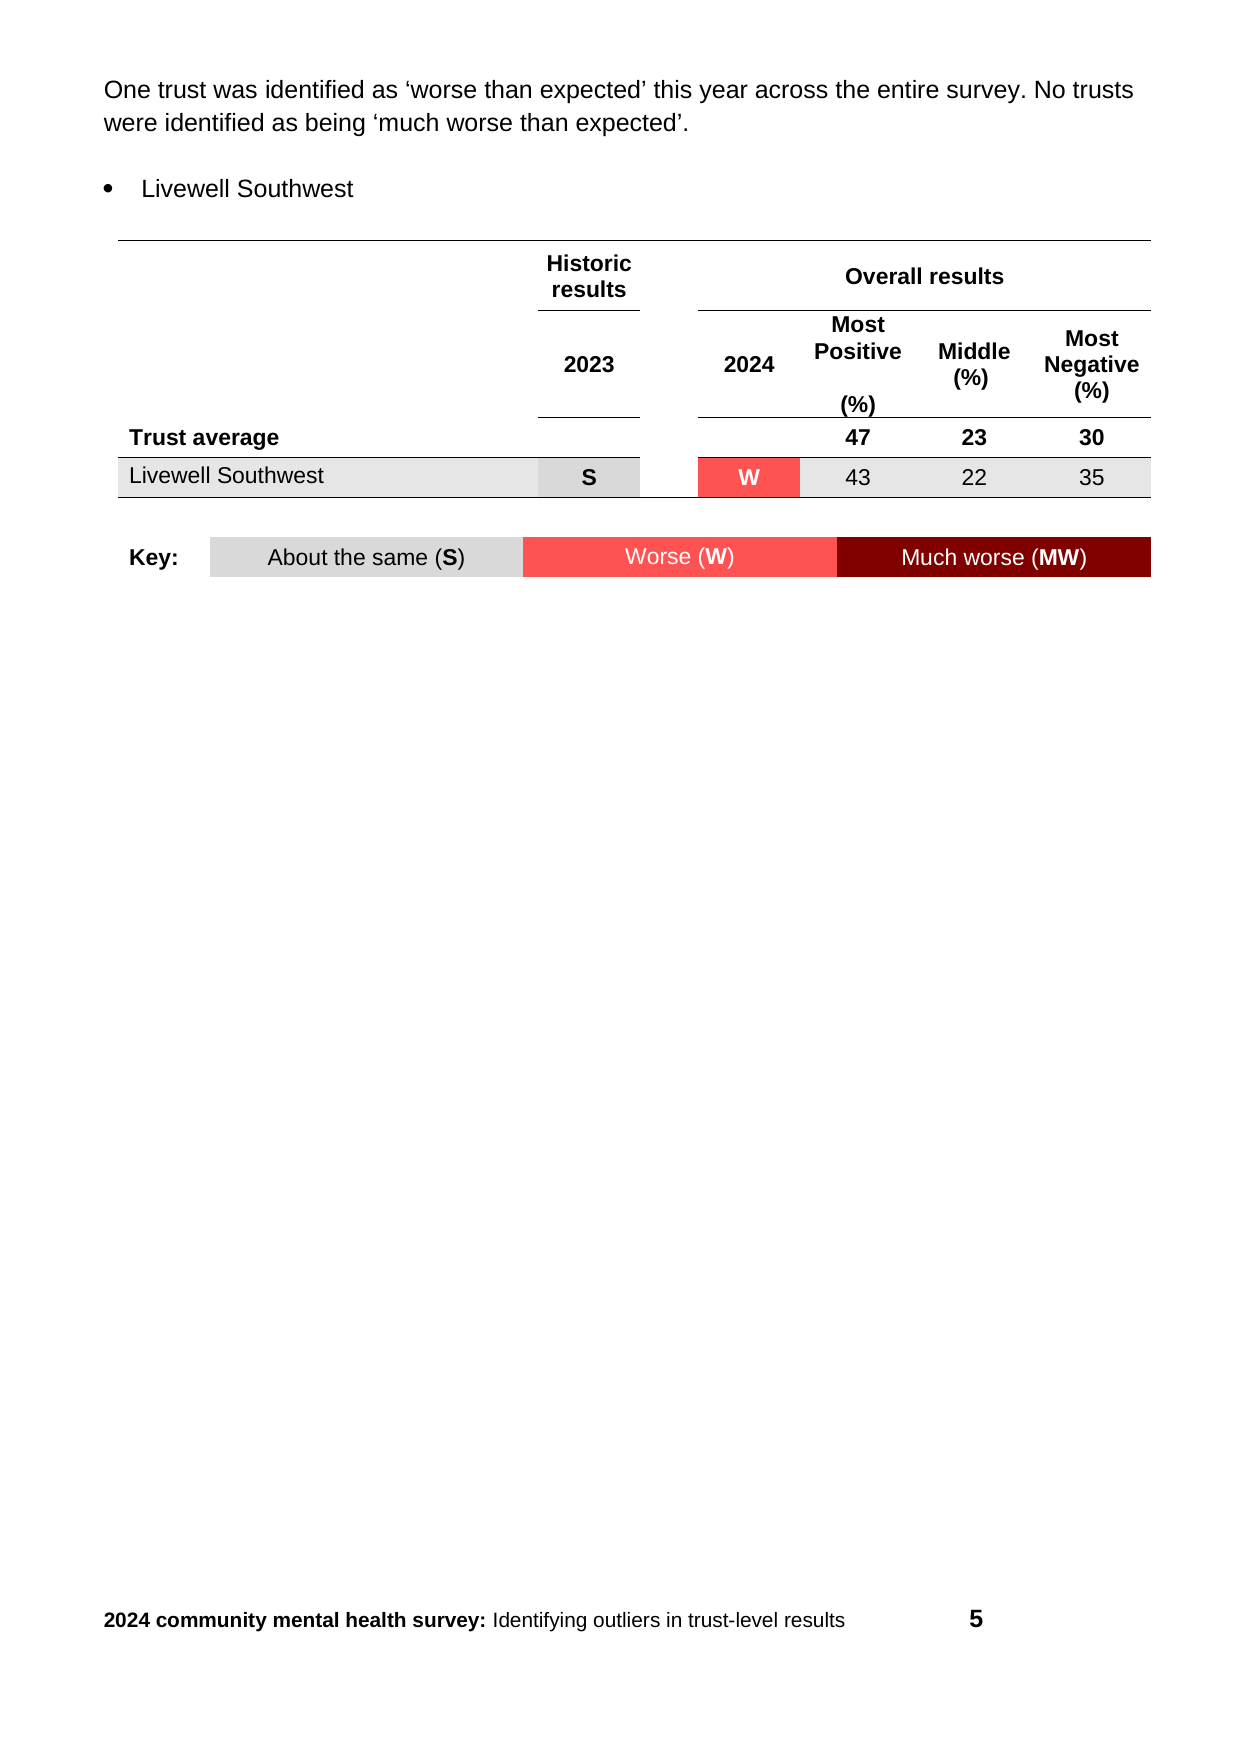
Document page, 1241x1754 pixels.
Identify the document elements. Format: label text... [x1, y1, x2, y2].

table_cell [118, 310, 538, 417]
table_header Overall results [698, 241, 1151, 310]
table_cell 22 [916, 458, 1032, 497]
table_cell 43 [800, 458, 916, 497]
table_cell Worse (W) [523, 537, 837, 577]
table_cell Most Negative (%) [1032, 311, 1151, 417]
table_cell [538, 418, 640, 457]
table_cell [118, 498, 1151, 537]
table_cell 30 [1032, 418, 1151, 457]
table_cell 2024 [698, 311, 800, 417]
table_header [118, 241, 538, 310]
table_cell [698, 418, 800, 457]
table_cell Key: [118, 537, 209, 577]
table_header Historic results [538, 241, 640, 310]
table_cell Much worse (MW) [837, 537, 1151, 577]
table_cell 35 [1032, 458, 1151, 497]
table_cell 23 [916, 418, 1032, 457]
table_cell Middle (%) [916, 311, 1032, 417]
table_cell 2023 [538, 311, 640, 417]
table_cell Most Positive (%) [800, 311, 916, 417]
table_cell W [698, 458, 800, 497]
table_header [640, 241, 698, 497]
table_cell Livewell Southwest [118, 458, 538, 497]
list Livewell Southwest [103, 174, 1137, 203]
text One trust was identified as ‘worse than expected’ this year across the entire survey. No trusts were identified as being ‘much worse than expected’. [103, 75, 1137, 137]
table_cell S [538, 458, 640, 497]
table_cell 47 [800, 418, 916, 457]
table_cell About the same (S) [210, 537, 523, 577]
table_cell Trust average [118, 417, 538, 457]
